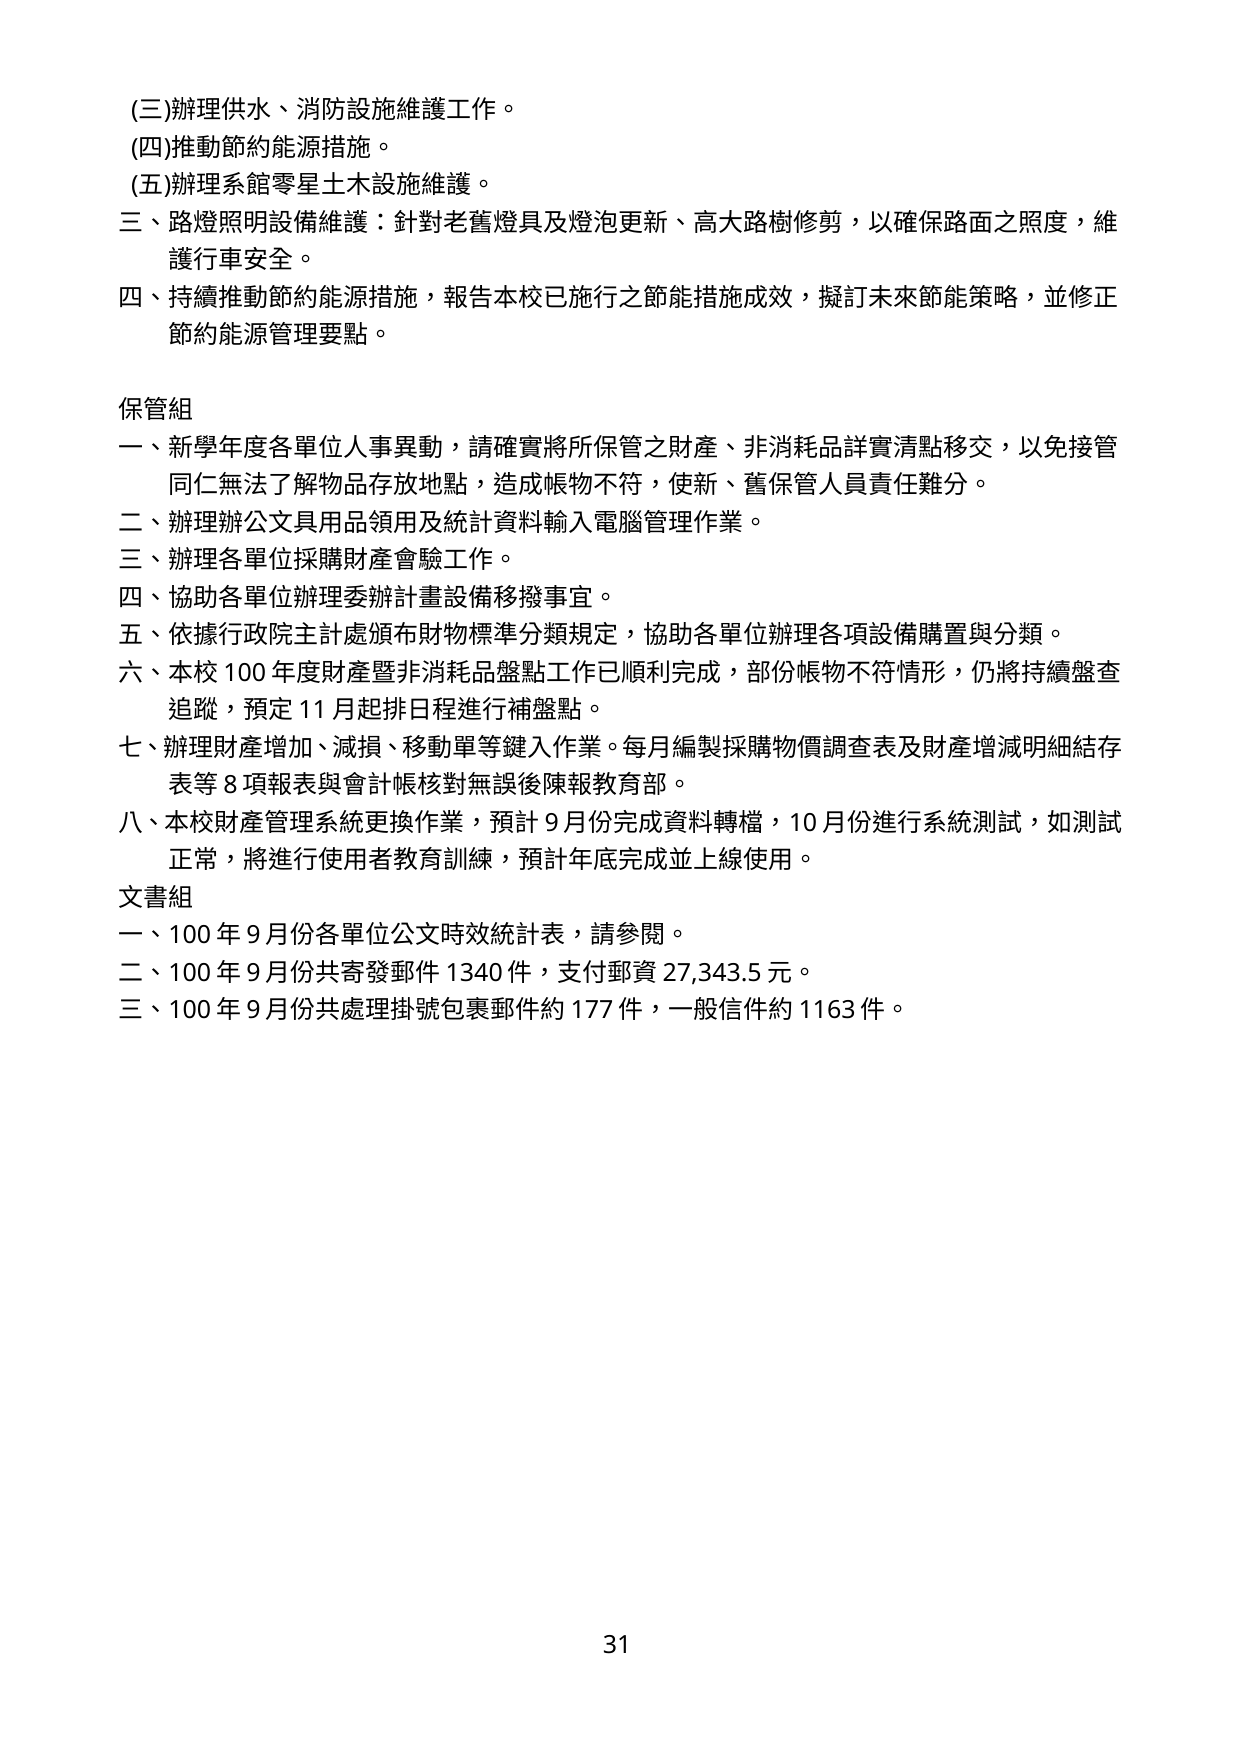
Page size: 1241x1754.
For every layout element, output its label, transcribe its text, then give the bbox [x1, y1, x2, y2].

text 六、本校100年度財產暨非消耗品盤點工作已順利完成，部份帳物不符情形，仍將持續盤查追蹤，預定11月起排日程進行補盤點。 [118, 652, 1122, 727]
text 二、辦理辦公文具用品領用及統計資料輸入電腦管理作業。 [118, 502, 1122, 539]
text 五、依據行政院主計處頒布財物標準分類規定，協助各單位辦理各項設備購置與分類。 [118, 614, 1122, 652]
text 三、100年9月份共處理掛號包裹郵件約177件，一般信件約1163件。 [118, 989, 1122, 1027]
text 七、辦理財產增加、減損、移動單等鍵入作業。每月編製採購物價調查表及財產增減明細結存表等8項報表與會計帳核對無誤後陳報教育部。 [118, 727, 1122, 802]
text 四、持續推動節約能源措施，報告本校已施行之節能措施成效，擬訂未來節能策略，並修正節約能源管理要點。 [118, 277, 1122, 352]
text 二、100年9月份共寄發郵件1340件，支付郵資27,343.5元。 [118, 952, 1122, 989]
text (三)辦理供水、消防設施維護工作。 [118, 89, 1122, 127]
text 四、協助各單位辦理委辦計畫設備移撥事宜。 [118, 577, 1122, 614]
text 文書組 [118, 877, 1122, 914]
text 三、路燈照明設備維護：針對老舊燈具及燈泡更新、高大路樹修剪，以確保路面之照度，維護行車安全。 [118, 202, 1122, 277]
text 保管組 [118, 389, 1122, 427]
text (五)辦理系館零星土木設施維護。 [118, 164, 1122, 202]
text 一、新學年度各單位人事異動，請確實將所保管之財產、非消耗品詳實清點移交，以免接管同仁無法了解物品存放地點，造成帳物不符，使新、舊保管人員責任難分。 [118, 427, 1122, 502]
text 三、辦理各單位採購財產會驗工作。 [118, 539, 1122, 577]
text 一、100年9月份各單位公文時效統計表，請參閱。 [118, 914, 1122, 952]
text (四)推動節約能源措施。 [118, 127, 1122, 164]
text 八、本校財產管理系統更換作業，預計9月份完成資料轉檔，10月份進行系統測試，如測試正常，將進行使用者教育訓練，預計年底完成並上線使用。 [118, 802, 1122, 877]
